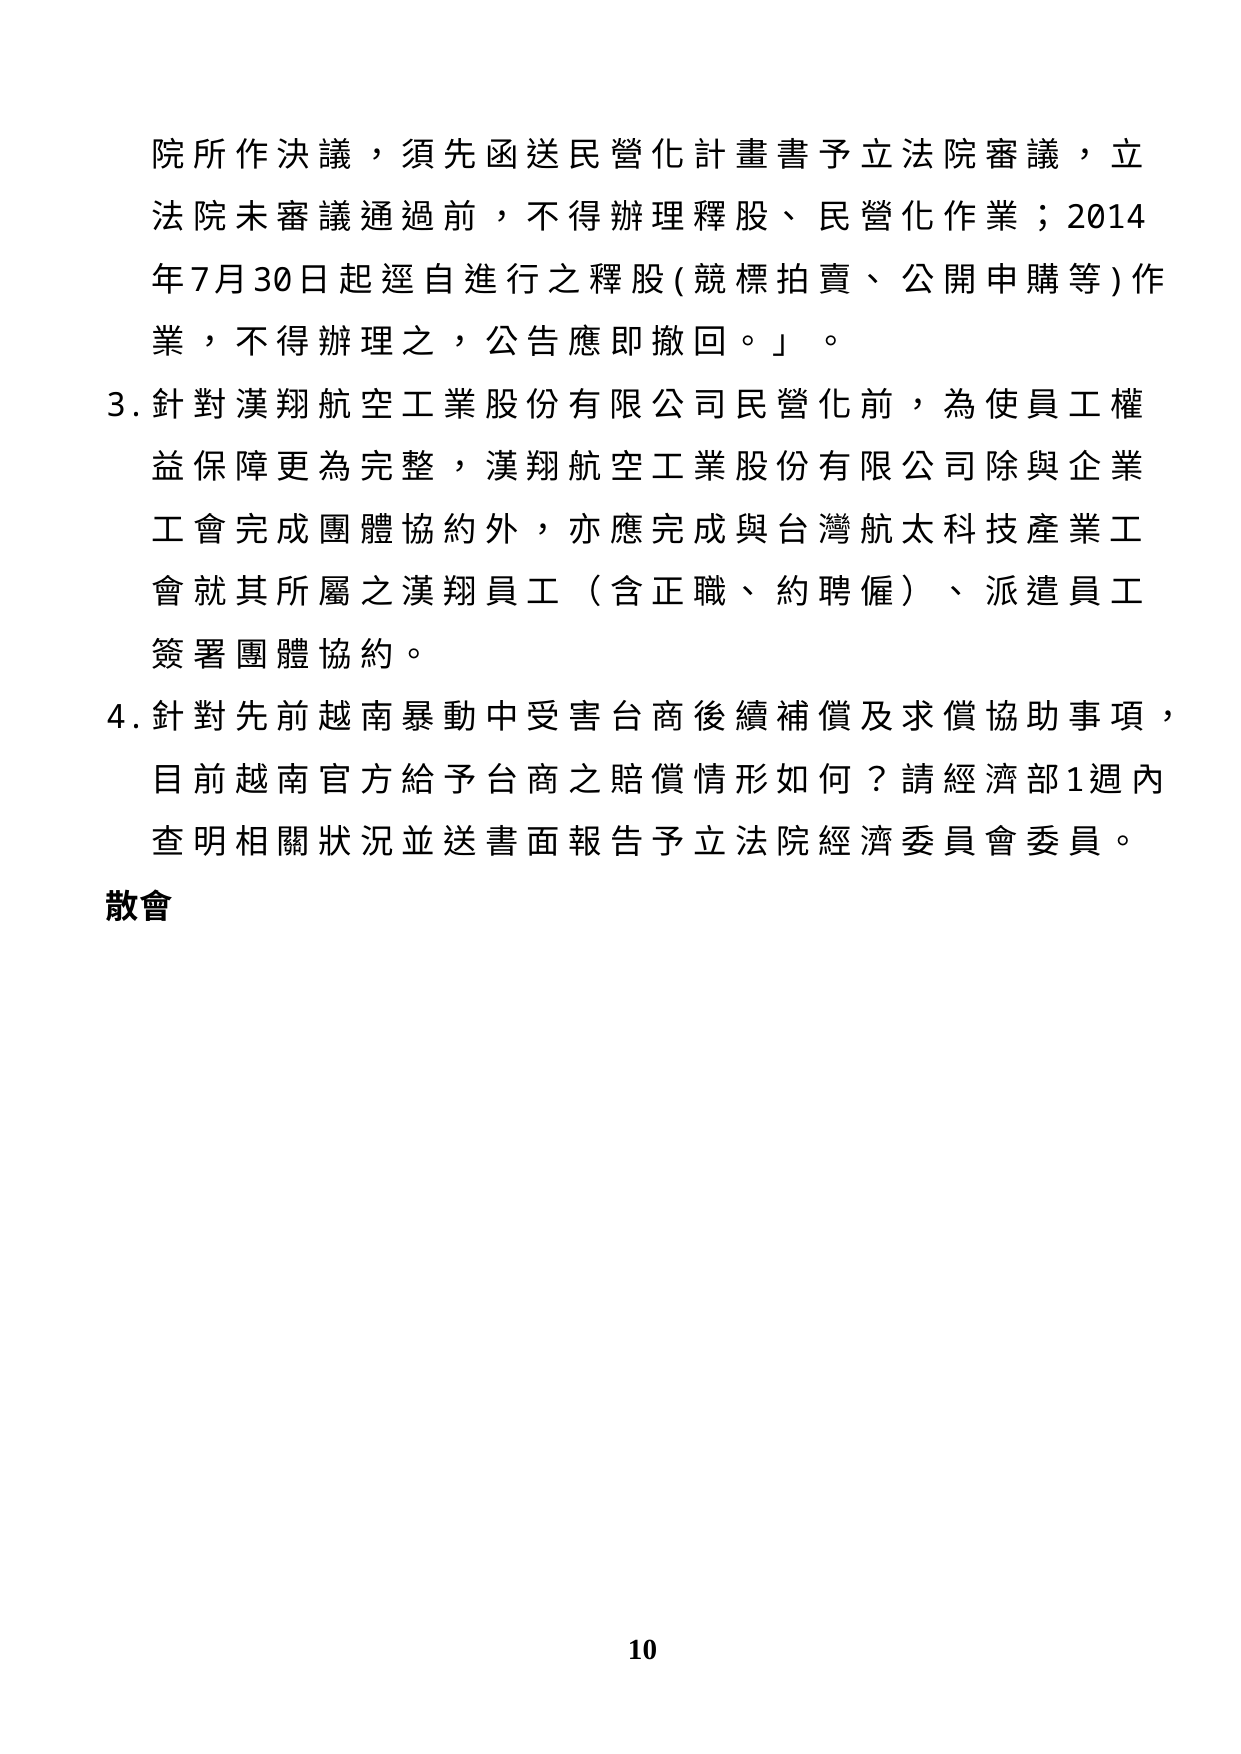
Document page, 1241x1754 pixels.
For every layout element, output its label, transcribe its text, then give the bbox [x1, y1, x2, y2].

text 散會 [2, 875, 1179, 929]
list 針對漢翔航空工業股份有限公司民營化前，為使員工權益保障更為完整，漢翔航空工業股份有限公司除與企業工會完成團體協約外，亦應完成與台灣航太科技產業工會就其所屬之漢翔員工（含正職、約聘僱）、派遣員工簽署團體協約。 [106, 360, 1179, 673]
list 針對先前越南暴動中受害台商後續補償及求償協助事項，目前越南官方給予台商之賠償情形如何？請經濟部1週內查明相關狀況並送書面報告予立法院經濟委員會委員。 [106, 673, 1179, 860]
list 院所作決議，須先函送民營化計畫書予立法院審議，立法院未審議通過前，不得辦理釋股、民營化作業；2014年7月30日起逕自進行之釋股(競標拍賣、公開申購等)作業，不得辦理之，公告應即撤回。」。 [106, 110, 1179, 360]
